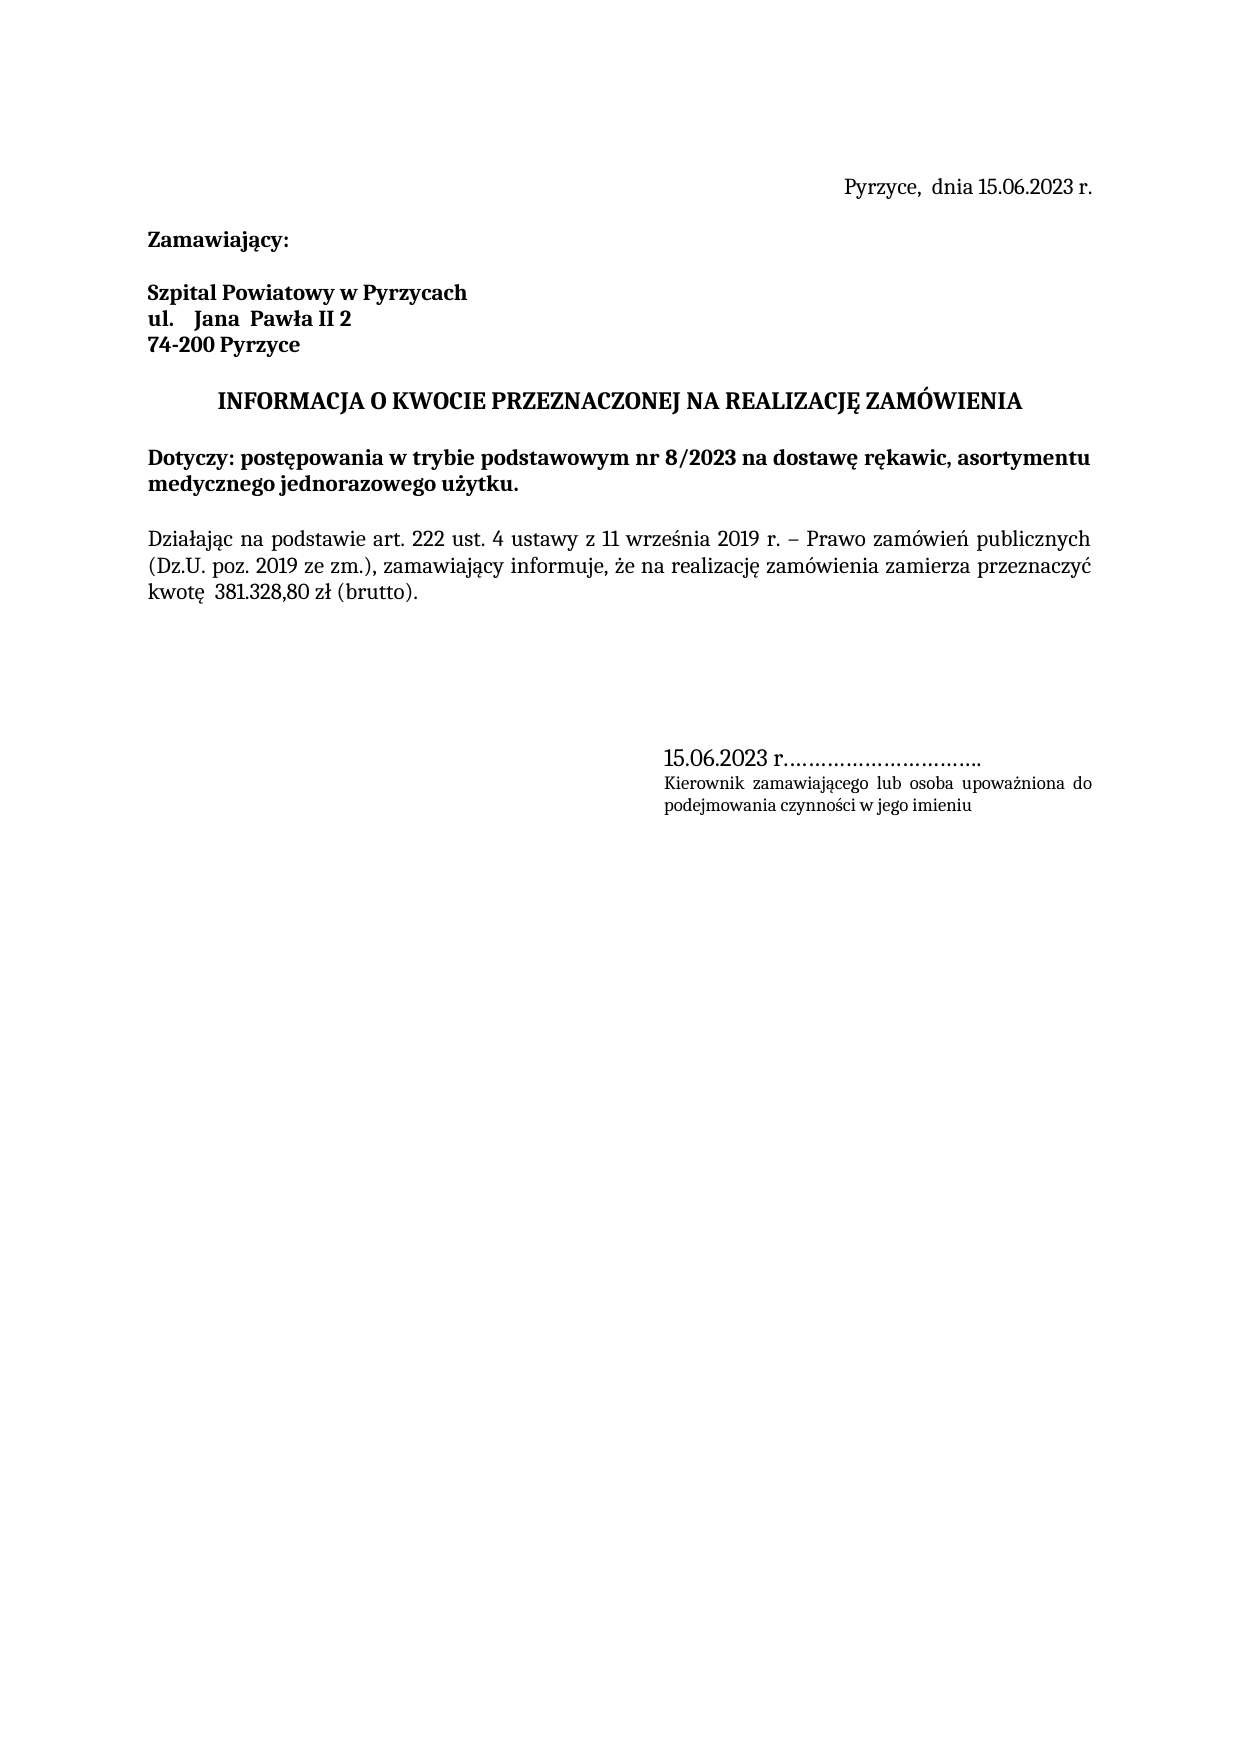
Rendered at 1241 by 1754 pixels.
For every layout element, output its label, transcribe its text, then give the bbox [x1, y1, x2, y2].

text Szpital Powiatowy w Pyrzycach [148, 279, 1093, 306]
text Dotyczy: postępowania w trybie podstawowym nr 8/2023 na dostawę rękawic, asortymentu medycznego jednorazowego użytku. [148, 445, 1093, 497]
text 74-200 Pyrzyce [148, 332, 1093, 358]
text Działając na podstawie art. 222 ust. 4 ustawy z 11 września 2019 r. – Prawo zamówień publicznych (Dz.U. poz. 2019 ze zm.), zamawiający informuje, że na realizację zamówienia zamierza przeznaczyć kwotę 381.328,80 zł (brutto). [148, 526, 1093, 605]
text Pyrzyce, dnia 15.06.2023 r. [118, 174, 1093, 200]
text ul. Jana Pawła II 2 [148, 306, 1093, 332]
text INFORMACJA O KWOCIE PRZEZNACZONEJ NA REALIZACJĘ ZAMÓWIENIA [148, 387, 1093, 416]
text Kierownik zamawiającego lub osoba upoważniona do podejmowania czynności w jego imieniu [664, 773, 1093, 816]
text 15.06.2023 r.…………………………. [590, 744, 1093, 773]
text Zamawiający: [148, 227, 1093, 253]
